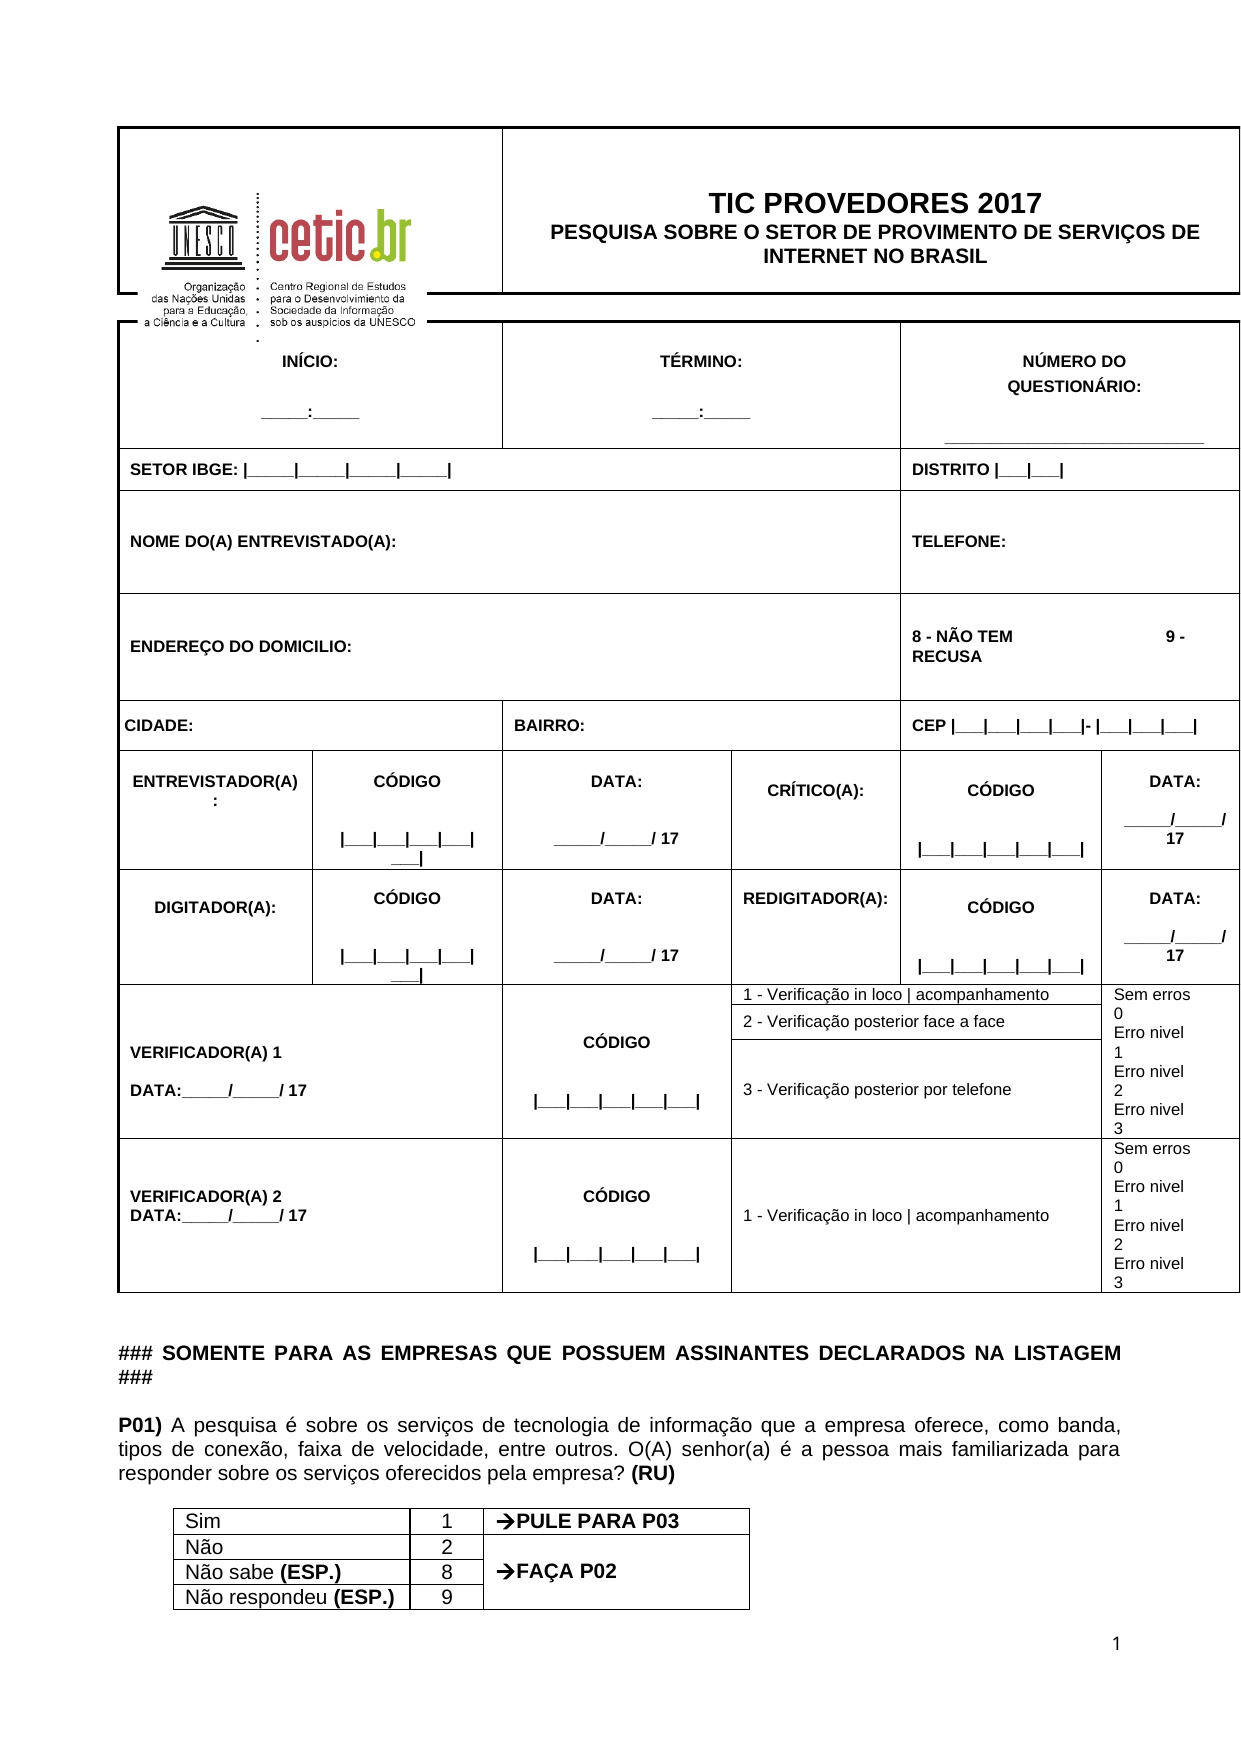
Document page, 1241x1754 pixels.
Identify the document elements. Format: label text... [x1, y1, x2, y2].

table_cell CÓDIGO |___|___|___|___|___| [901, 751, 1101, 869]
table_cell CRÍTICO(A): [732, 751, 900, 869]
text ### SOMENTE PARA AS EMPRESAS QUE POSSUEM ASSINANTES DECLARADOS NA LISTAGEM ### [118, 1341, 1122, 1388]
table_cell 1 - Verificação in loco | acompanhamento [732, 1139, 1101, 1292]
table_cell TÉRMINO: _____:_____ [503, 323, 900, 448]
table_cell 8 - NÃO TEM 9 - RECUSA [901, 594, 1239, 700]
table_cell CÓDIGO |___|___|___|___|___| [313, 870, 502, 984]
table_cell VERIFICADOR(A) 2 DATA:_____/_____/ 17 [120, 1139, 502, 1292]
table_cell Sem erros 0 Erro nivel 1 Erro nivel 2 Erro nivel 3 [1102, 985, 1239, 1138]
table_cell DIGITADOR(A): [120, 870, 312, 984]
table_cell CIDADE: [120, 701, 502, 750]
table_cell 9 [411, 1585, 483, 1608]
table_cell CÓDIGO |___|___|___|___|___| [503, 985, 731, 1138]
table_cell DATA: _____/_____/ 17 [503, 870, 731, 984]
table_cell Não respondeu (ESP.) [174, 1585, 409, 1608]
table_cell NOME DO(A) ENTREVISTADO(A): [120, 491, 900, 593]
table_cell DATA: _____/_____/ 17 [1102, 751, 1239, 869]
table_header [120, 129, 502, 292]
table_cell REDIGITADOR(A): [732, 870, 900, 984]
table_cell TELEFONE: [901, 491, 1239, 593]
table_cell 8 [411, 1560, 483, 1583]
table_cell ENDEREÇO DO DOMICILIO: [120, 594, 900, 700]
table_cell INÍCIO: _____:_____ [120, 323, 502, 448]
table_cell 3 - Verificação posterior por telefone [732, 1040, 1101, 1138]
table_cell Não [174, 1535, 409, 1558]
table_cell DATA: _____/_____/ 17 [503, 751, 731, 869]
table_cell Não sabe (ESP.) [174, 1560, 409, 1583]
table_cell ENTREVISTADOR(A): [120, 751, 312, 869]
table_cell Sem erros 0 Erro nivel 1 Erro nivel 2 Erro nivel 3 [1102, 1139, 1239, 1292]
table_cell CÓDIGO |___|___|___|___|___| [313, 751, 502, 869]
table_cell CÓDIGO |___|___|___|___|___| [901, 870, 1101, 984]
table_header PULE PARA P03 [484, 1509, 749, 1533]
text P01) A pesquisa é sobre os serviços de tecnologia de informação que a empresa oferece, como banda, tipos de conexão, faixa de velocidade, entre outros. O(A) senhor(a) é a pessoa mais familiarizada para responder sobre os serviços oferecidos pela empresa? (RU) [118, 1412, 1122, 1484]
table_cell [118, 295, 137, 320]
table_cell 2 [411, 1535, 483, 1558]
table_cell DISTRITO |___|___| [901, 449, 1239, 490]
table_header TIC PROVEDORES 2017 PESQUISA SOBRE O SETOR DE PROVIMENTO DE SERVIÇOS DE INTERNET NO BRASIL [503, 129, 1239, 292]
table_cell 1 - Verificação in loco | acompanhamento [732, 985, 1101, 1004]
table_header Sim [174, 1509, 409, 1533]
table_cell CEP |___|___|___|___|- |___|___|___| [901, 701, 1239, 750]
table_cell [900, 295, 1240, 320]
table_cell NÚMERO DO QUESTIONÁRIO: ____________________________ [901, 323, 1239, 448]
table_cell [427, 295, 507, 320]
table_cell DATA: _____/_____/ 17 [1102, 870, 1239, 984]
table_cell CÓDIGO |___|___|___|___|___| [503, 1139, 731, 1292]
table_cell 2 - Verificação posterior face a face [732, 1005, 1101, 1039]
table_header 1 [411, 1509, 483, 1533]
table_cell SETOR IBGE: |_____|_____|_____|_____| [120, 449, 900, 490]
table_cell [507, 295, 900, 320]
table_cell FAÇA P02 [484, 1535, 749, 1608]
table_cell BAIRRO: [503, 701, 900, 750]
table_cell VERIFICADOR(A) 1 DATA:_____/_____/ 17 [120, 985, 502, 1138]
